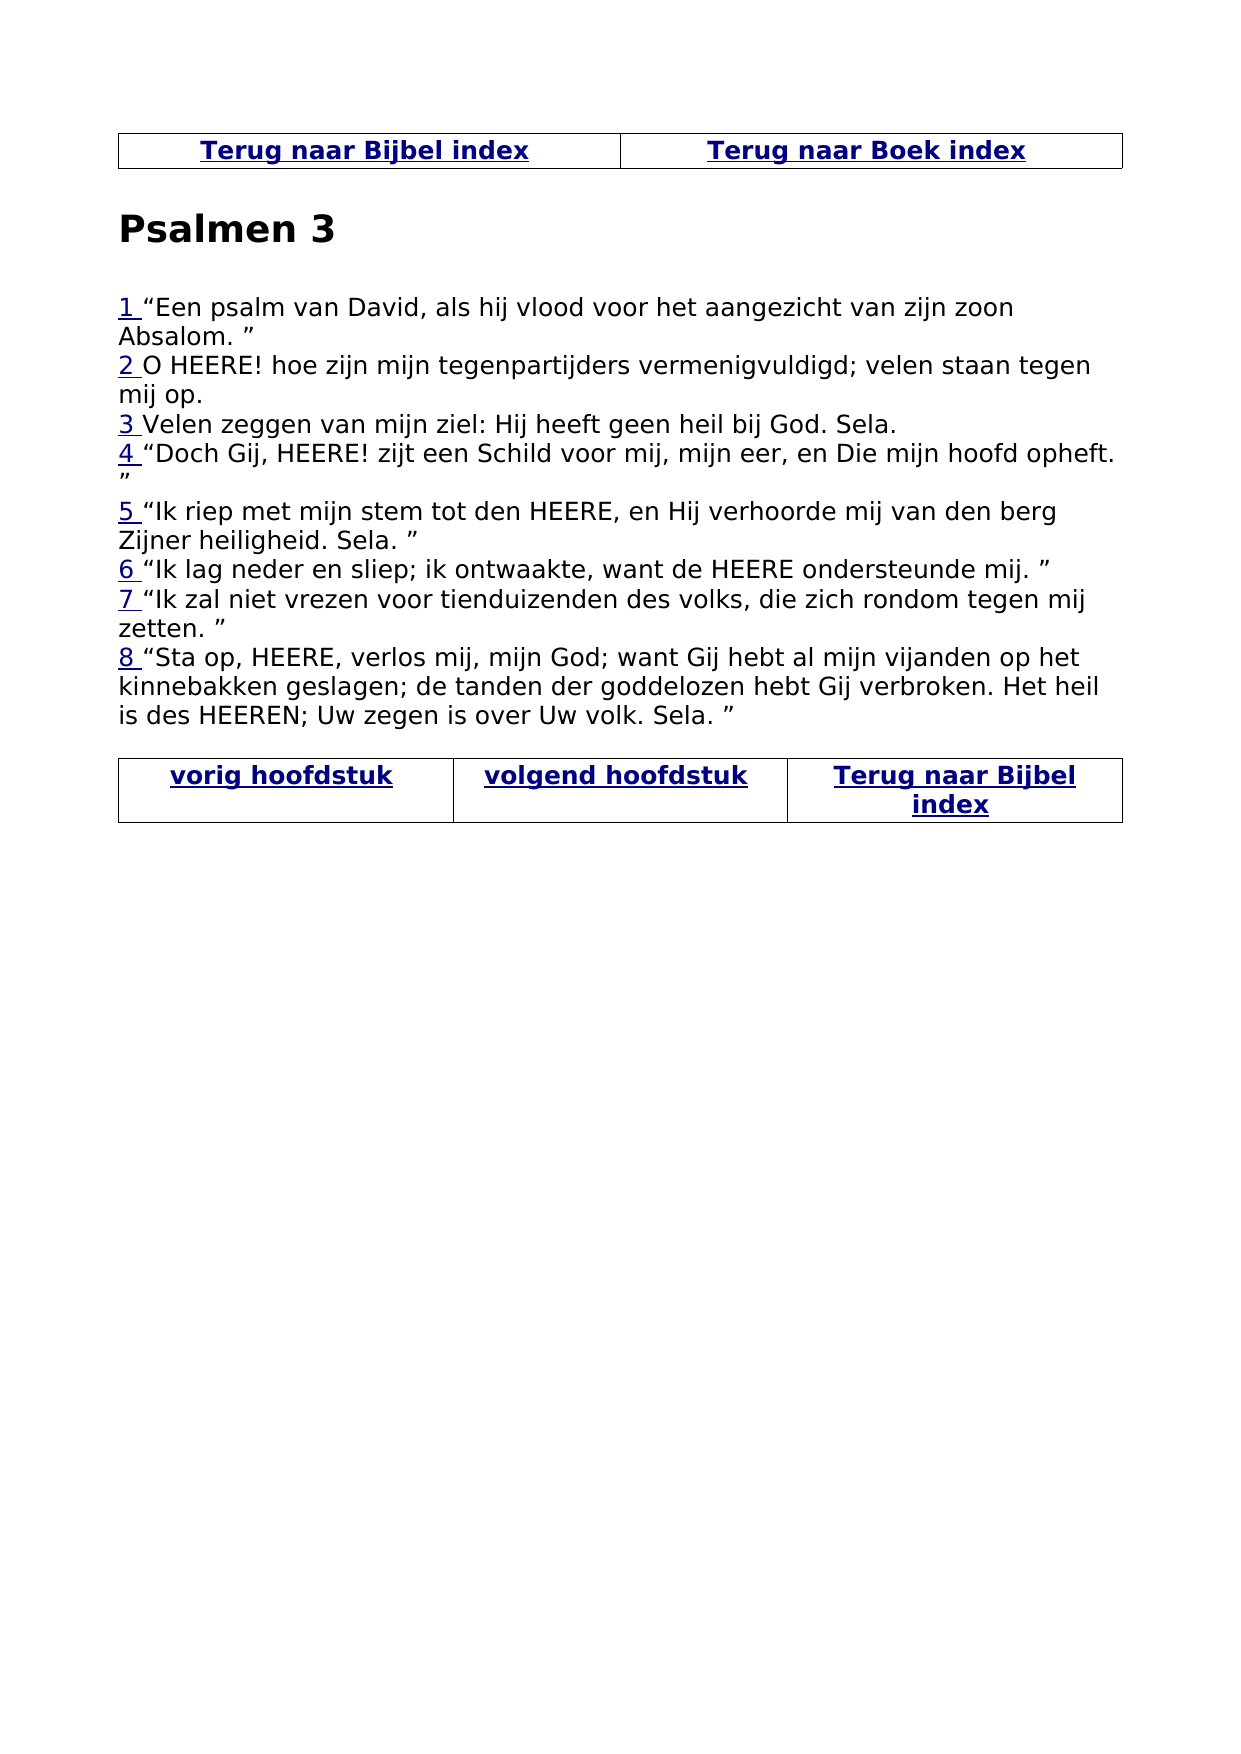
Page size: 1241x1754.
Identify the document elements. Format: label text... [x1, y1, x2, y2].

table_header Terug naar Boek index [621, 134, 1122, 168]
table_header vorig hoofdstuk [119, 759, 453, 822]
subtitle Psalmen 3 [118, 208, 1122, 252]
text 1 “Een psalm van David, als hij vlood voor het aangezicht van zijn zoon Absalom. ” 2 O HEERE! hoe zijn mijn tegenpartijders vermenigvuldigd; velen staan tegen mij op. 3 Velen zeggen van mijn ziel: Hij heeft geen heil bij God. Sela. 4 “Doch Gij, HEERE! zijt een Schild voor mij, mijn eer, en Die mijn hoofd opheft. ” 5 “Ik riep met mijn stem tot den HEERE, en Hij verhoorde mij van den berg Zijner heiligheid. Sela. ” 6 “Ik lag neder en sliep; ik ontwaakte, want de HEERE ondersteunde mij. ” 7 “Ik zal niet vrezen voor tienduizenden des volks, die zich rondom tegen mij zetten. ” 8 “Sta op, HEERE, verlos mij, mijn God; want Gij hebt al mijn vijanden op het kinnebakken geslagen; de tanden der goddelozen hebt Gij verbroken. Het heil is des HEEREN; Uw zegen is over Uw volk. Sela. ” [118, 264, 1122, 731]
table_header volgend hoofdstuk [454, 759, 787, 822]
table_header Terug naar Bijbel index [119, 134, 620, 168]
table_header Terug naar Bijbel index [788, 759, 1122, 822]
